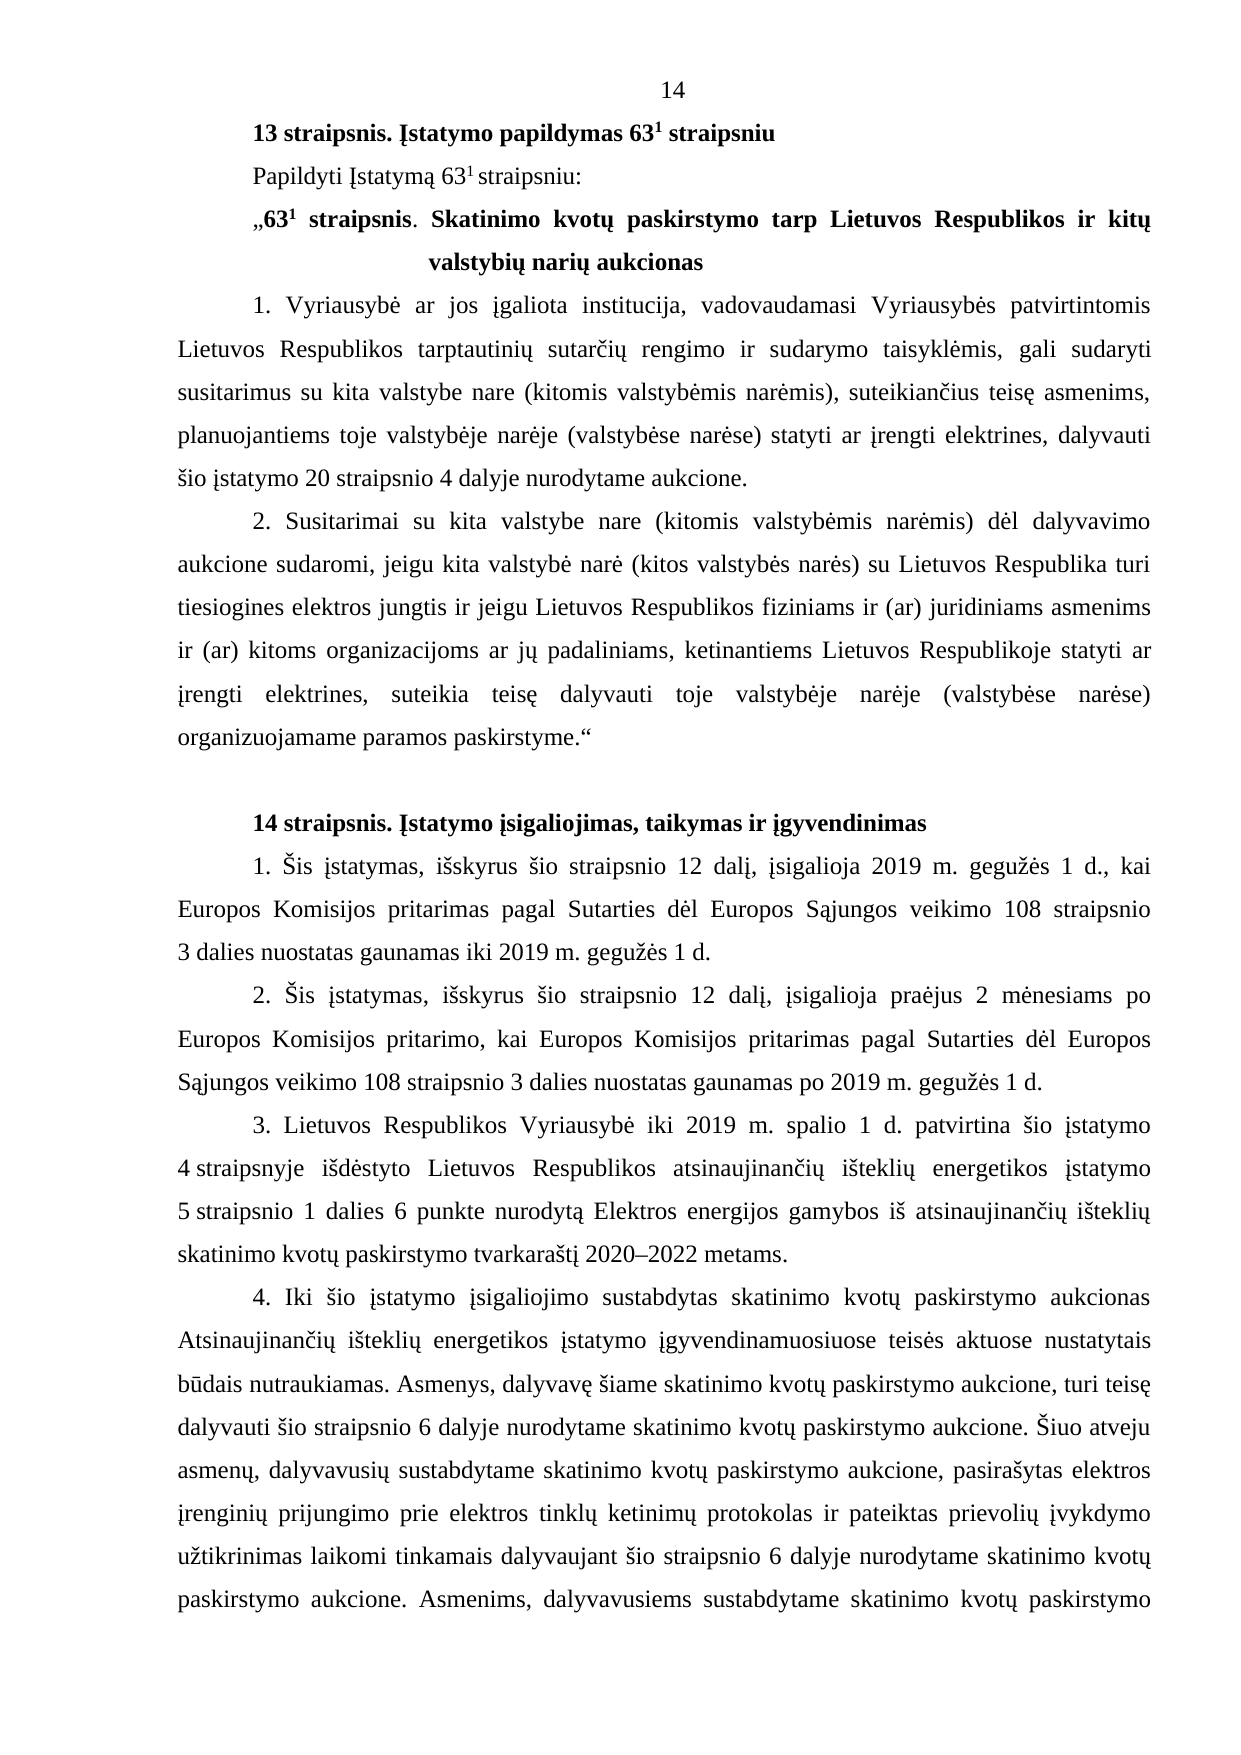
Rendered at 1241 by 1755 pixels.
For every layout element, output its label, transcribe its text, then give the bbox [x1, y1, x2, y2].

text 2. Susitarimai su kita valstybe nare (kitomis valstybėmis narėmis) dėl dalyvavimo aukcione sudaromi, jeigu kita valstybė narė (kitos valstybės narės) su Lietuvos Respublika turi tiesiogines elektros jungtis ir jeigu Lietuvos Respublikos fiziniams ir (ar) juridiniams asmenims ir (ar) kitoms organizacijoms ar jų padaliniams, ketinantiems Lietuvos Respublikoje statyti ar įrengti elektrines, suteikia teisę dalyvauti toje valstybėje narėje (valstybėse narėse) organizuojamame paramos paskirstyme.“ [177, 506, 1152, 751]
text „631 straipsnis. Skatinimo kvotų paskirstymo tarp Lietuvos Respublikos ir kitų valstybių narių aukcionas [252, 204, 1152, 276]
text 3. Lietuvos Respublikos Vyriausybė iki 2019 m. spalio 1 d. patvirtina šio įstatymo 4 straipsnyje išdėstyto Lietuvos Respublikos atsinaujinančių išteklių energetikos įstatymo 5 straipsnio 1 dalies 6 punkte nurodytą Elektros energijos gamybos iš atsinaujinančių išteklių skatinimo kvotų paskirstymo tvarkaraštį 2020–2022 metams. [177, 1110, 1152, 1268]
text Papildyti Įstatymą 631 straipsniu: [177, 161, 1152, 190]
text 13 straipsnis. Įstatymo papildymas 631 straipsniu [177, 118, 1152, 147]
text 1. Vyriausybė ar jos įgaliota institucija, vadovaudamasi Vyriausybės patvirtintomis Lietuvos Respublikos tarptautinių sutarčių rengimo ir sudarymo taisyklėmis, gali sudaryti susitarimus su kita valstybe nare (kitomis valstybėmis narėmis), suteikiančius teisę asmenims, planuojantiems toje valstybėje narėje (valstybėse narėse) statyti ar įrengti elektrines, dalyvauti šio įstatymo 20 straipsnio 4 dalyje nurodytame aukcione. [177, 291, 1152, 492]
text 1. Šis įstatymas, išskyrus šio straipsnio 12 dalį, įsigalioja 2019 m. gegužės 1 d., kai Europos Komisijos pritarimas pagal Sutarties dėl Europos Sąjungos veikimo 108 straipsnio 3 dalies nuostatas gaunamas iki 2019 m. gegužės 1 d. [177, 851, 1152, 966]
text 2. Šis įstatymas, išskyrus šio straipsnio 12 dalį, įsigalioja praėjus 2 mėnesiams po Europos Komisijos pritarimo, kai Europos Komisijos pritarimas pagal Sutarties dėl Europos Sąjungos veikimo 108 straipsnio 3 dalies nuostatas gaunamas po 2019 m. gegužės 1 d. [177, 981, 1152, 1096]
text 14 straipsnis. Įstatymo įsigaliojimas, taikymas ir įgyvendinimas [177, 808, 1152, 837]
text 4. Iki šio įstatymo įsigaliojimo sustabdytas skatinimo kvotų paskirstymo aukcionas Atsinaujinančių išteklių energetikos įstatymo įgyvendinamuosiuose teisės aktuose nustatytais būdais nutraukiamas. Asmenys, dalyvavę šiame skatinimo kvotų paskirstymo aukcione, turi teisę dalyvauti šio straipsnio 6 dalyje nurodytame skatinimo kvotų paskirstymo aukcione. Šiuo atveju asmenų, dalyvavusių sustabdytame skatinimo kvotų paskirstymo aukcione, pasirašytas elektros įrenginių prijungimo prie elektros tinklų ketinimų protokolas ir pateiktas prievolių įvykdymo užtikrinimas laikomi tinkamais dalyvaujant šio straipsnio 6 dalyje nurodytame skatinimo kvotų paskirstymo aukcione. Asmenims, dalyvavusiems sustabdytame skatinimo kvotų paskirstymo [177, 1282, 1152, 1613]
